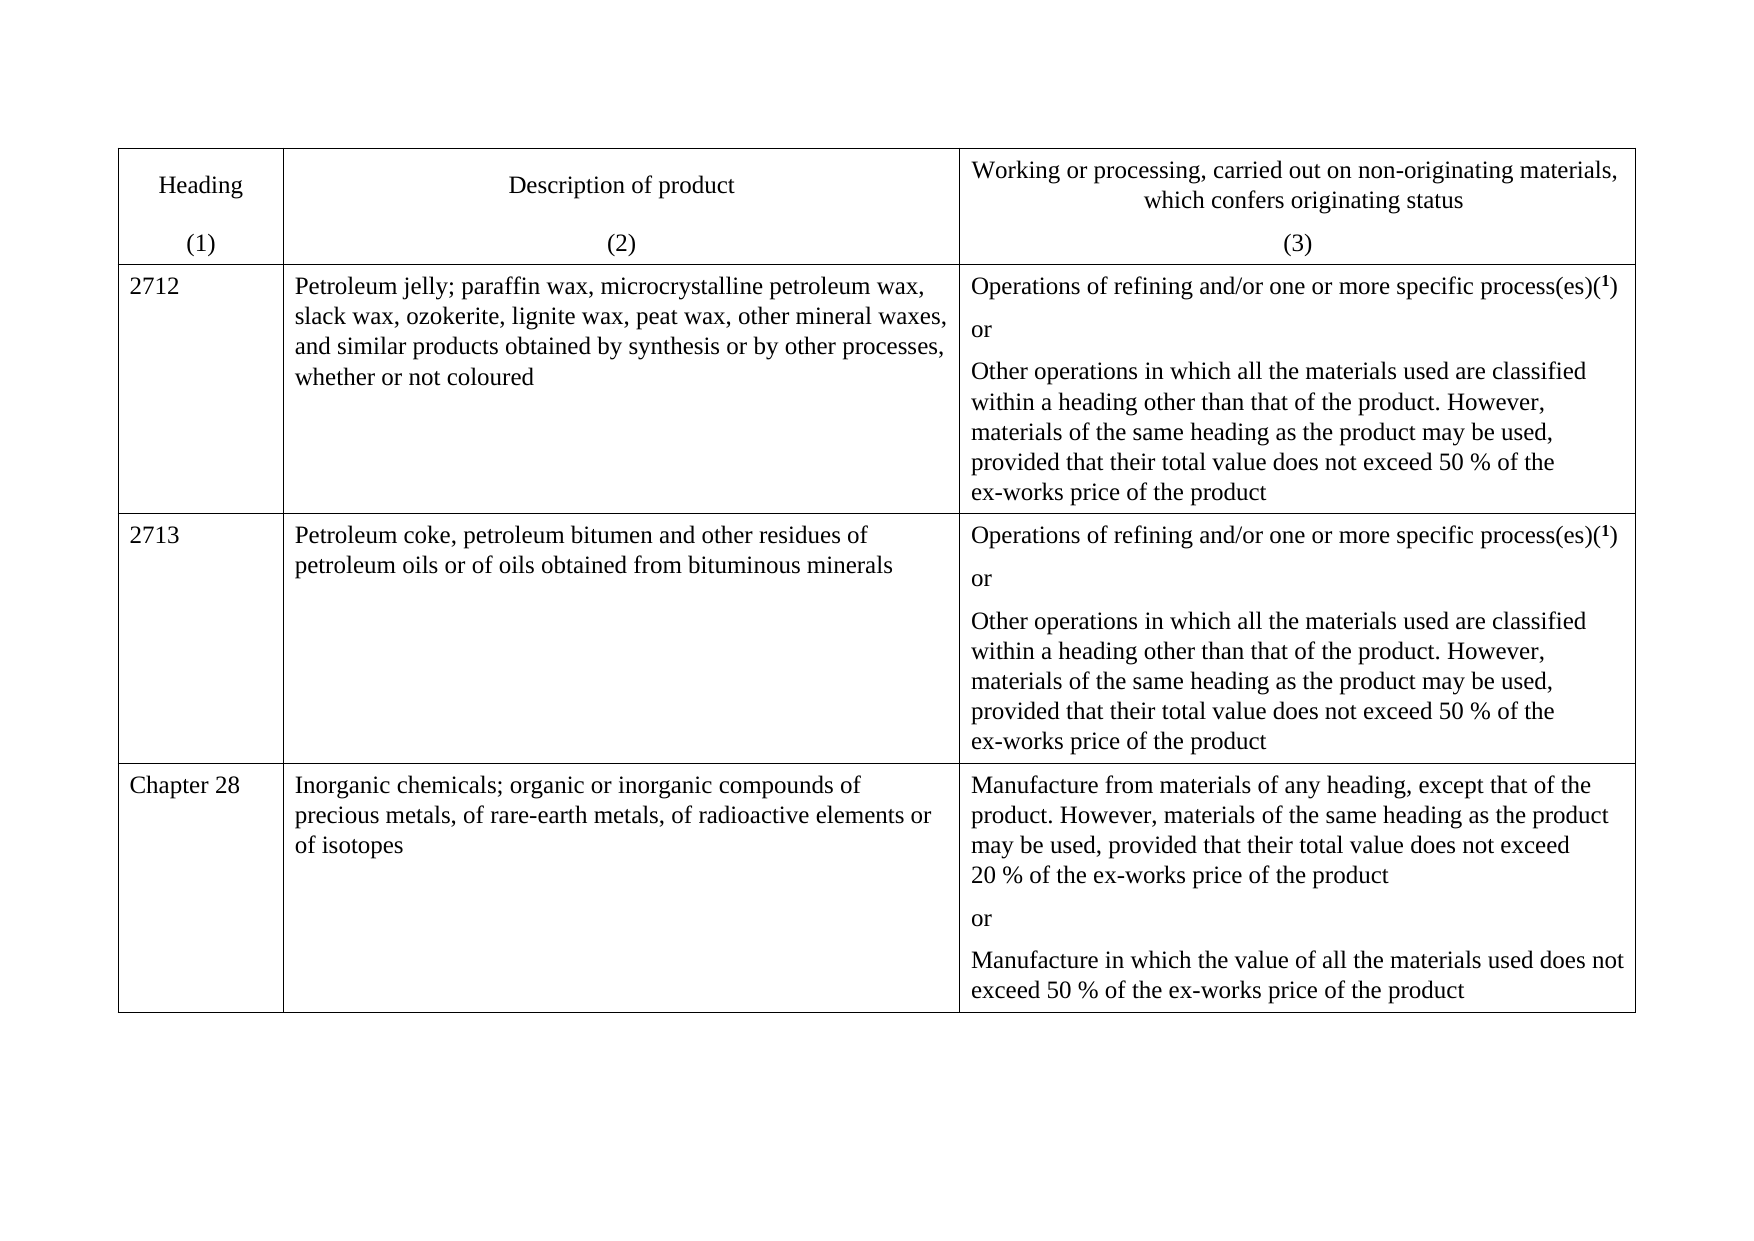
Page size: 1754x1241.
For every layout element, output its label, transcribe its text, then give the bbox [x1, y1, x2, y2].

table_cell Petroleum coke, petroleum bitumen and other residues of petroleum oils or of oils obtained from bituminous minerals [284, 514, 959, 762]
table_header Working or processing, carried out on non‑originating materials, which confers originating status [960, 149, 1635, 221]
table_cell Operations of refining and/or one or more specific process(es)(1) or Other operations in which all the materials used are classified within a heading other than that of the product. However, materials of the same heading as the product may be used, provided that their total value does not exceed 50 % of the ex‑works price of the product [960, 514, 1635, 762]
table_cell (2) [284, 221, 959, 264]
table_cell Petroleum jelly; paraffin wax, microcrystalline petroleum wax, slack wax, ozokerite, lignite wax, peat wax, other mineral waxes, and similar products obtained by synthesis or by other processes, whether or not coloured [284, 265, 959, 513]
table_cell Chapter 28 [119, 764, 283, 1012]
table_cell 2712 [119, 265, 283, 513]
table_cell Manufacture from materials of any heading, except that of the product. However, materials of the same heading as the product may be used, provided that their total value does not exceed 20 % of the ex-works price of the product or Manufacture in which the value of all the materials used does not exceed 50 % of the ex-works price of the product [960, 764, 1635, 1012]
table_header Description of product [284, 149, 959, 221]
table_cell (1) [119, 221, 283, 264]
table_cell (3) [960, 221, 1635, 264]
table_cell Inorganic chemicals; organic or inorganic compounds of precious metals, of rare-earth metals, of radioactive elements or of isotopes [284, 764, 959, 1012]
table_header Heading [119, 149, 283, 221]
table_cell 2713 [119, 514, 283, 762]
table_cell Operations of refining and/or one or more specific process(es)(1) or Other operations in which all the materials used are classified within a heading other than that of the product. However, materials of the same heading as the product may be used, provided that their total value does not exceed 50 % of the ex‑works price of the product [960, 265, 1635, 513]
